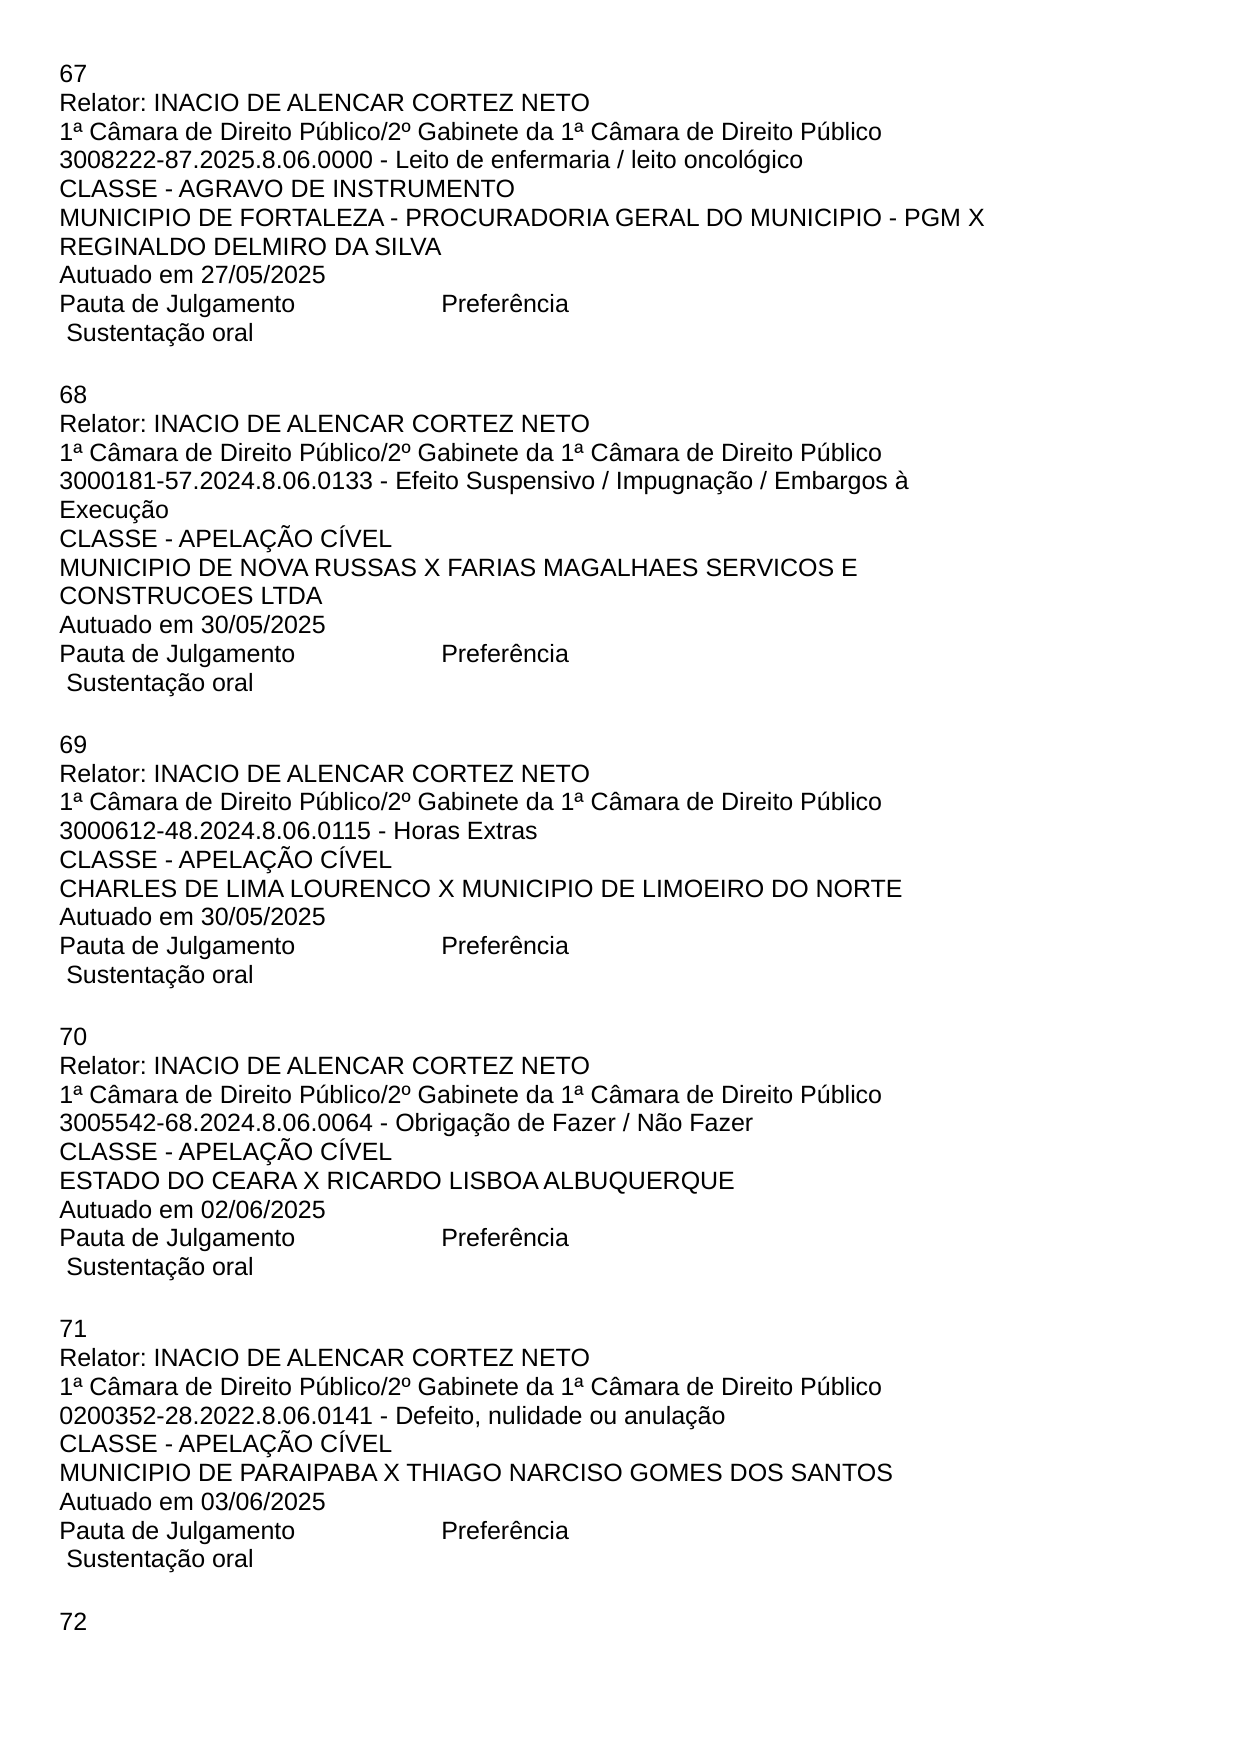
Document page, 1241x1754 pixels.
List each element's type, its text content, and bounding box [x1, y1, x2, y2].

text 1ª Câmara de Direito Público/2º Gabinete da 1ª Câmara de Direito Público [59, 1080, 989, 1108]
text ESTADO DO CEARA X RICARDO LISBOA ALBUQUERQUE [59, 1166, 989, 1195]
text CLASSE - APELAÇÃO CÍVEL [59, 845, 989, 874]
text 1ª Câmara de Direito Público/2º Gabinete da 1ª Câmara de Direito Público [59, 1372, 989, 1401]
text Relator: INACIO DE ALENCAR CORTEZ NETO [59, 409, 989, 438]
text Relator: INACIO DE ALENCAR CORTEZ NETO [59, 759, 989, 787]
text 70 [59, 1022, 989, 1051]
text Sustentação oral [59, 668, 989, 696]
text 3005542-68.2024.8.06.0064 - Obrigação de Fazer / Não Fazer [59, 1108, 989, 1137]
text 0200352-28.2022.8.06.0141 - Defeito, nulidade ou anulação [59, 1401, 989, 1429]
text MUNICIPIO DE NOVA RUSSAS X FARIAS MAGALHAES SERVICOS E CONSTRUCOES LTDA [59, 553, 989, 610]
text CLASSE - APELAÇÃO CÍVEL [59, 524, 989, 553]
text Pauta de Julgamento Preferência [59, 1516, 989, 1544]
text Relator: INACIO DE ALENCAR CORTEZ NETO [59, 1051, 989, 1080]
text 67 [59, 59, 989, 88]
text CLASSE - APELAÇÃO CÍVEL [59, 1429, 989, 1458]
text Autuado em 27/05/2025 [59, 260, 989, 289]
text Sustentação oral [59, 1252, 989, 1281]
text Autuado em 02/06/2025 [59, 1195, 989, 1223]
text 71 [59, 1314, 989, 1343]
text Relator: INACIO DE ALENCAR CORTEZ NETO [59, 1343, 989, 1372]
text Autuado em 30/05/2025 [59, 610, 989, 639]
text 69 [59, 730, 989, 759]
text 1ª Câmara de Direito Público/2º Gabinete da 1ª Câmara de Direito Público [59, 438, 989, 466]
text 3000612-48.2024.8.06.0115 - Horas Extras [59, 816, 989, 845]
text 3008222-87.2025.8.06.0000 - Leito de enfermaria / leito oncológico [59, 145, 989, 174]
text 3000181-57.2024.8.06.0133 - Efeito Suspensivo / Impugnação / Embargos à Execução [59, 466, 989, 524]
text CHARLES DE LIMA LOURENCO X MUNICIPIO DE LIMOEIRO DO NORTE [59, 874, 989, 902]
text Sustentação oral [59, 318, 989, 347]
text Pauta de Julgamento Preferência [59, 931, 989, 960]
text Autuado em 30/05/2025 [59, 902, 989, 931]
text Pauta de Julgamento Preferência [59, 1223, 989, 1252]
text Relator: INACIO DE ALENCAR CORTEZ NETO [59, 88, 989, 117]
text Pauta de Julgamento Preferência [59, 289, 989, 318]
text Sustentação oral [59, 1544, 989, 1573]
text 72 [59, 1607, 989, 1636]
text Pauta de Julgamento Preferência [59, 639, 989, 668]
text MUNICIPIO DE PARAIPABA X THIAGO NARCISO GOMES DOS SANTOS [59, 1458, 989, 1487]
text 68 [59, 380, 989, 409]
text MUNICIPIO DE FORTALEZA - PROCURADORIA GERAL DO MUNICIPIO - PGM X REGINALDO DELMIRO DA SILVA [59, 203, 989, 260]
text Autuado em 03/06/2025 [59, 1487, 989, 1516]
text CLASSE - APELAÇÃO CÍVEL [59, 1137, 989, 1166]
text CLASSE - AGRAVO DE INSTRUMENTO [59, 174, 989, 203]
text 1ª Câmara de Direito Público/2º Gabinete da 1ª Câmara de Direito Público [59, 117, 989, 145]
text Sustentação oral [59, 960, 989, 989]
text 1ª Câmara de Direito Público/2º Gabinete da 1ª Câmara de Direito Público [59, 787, 989, 816]
